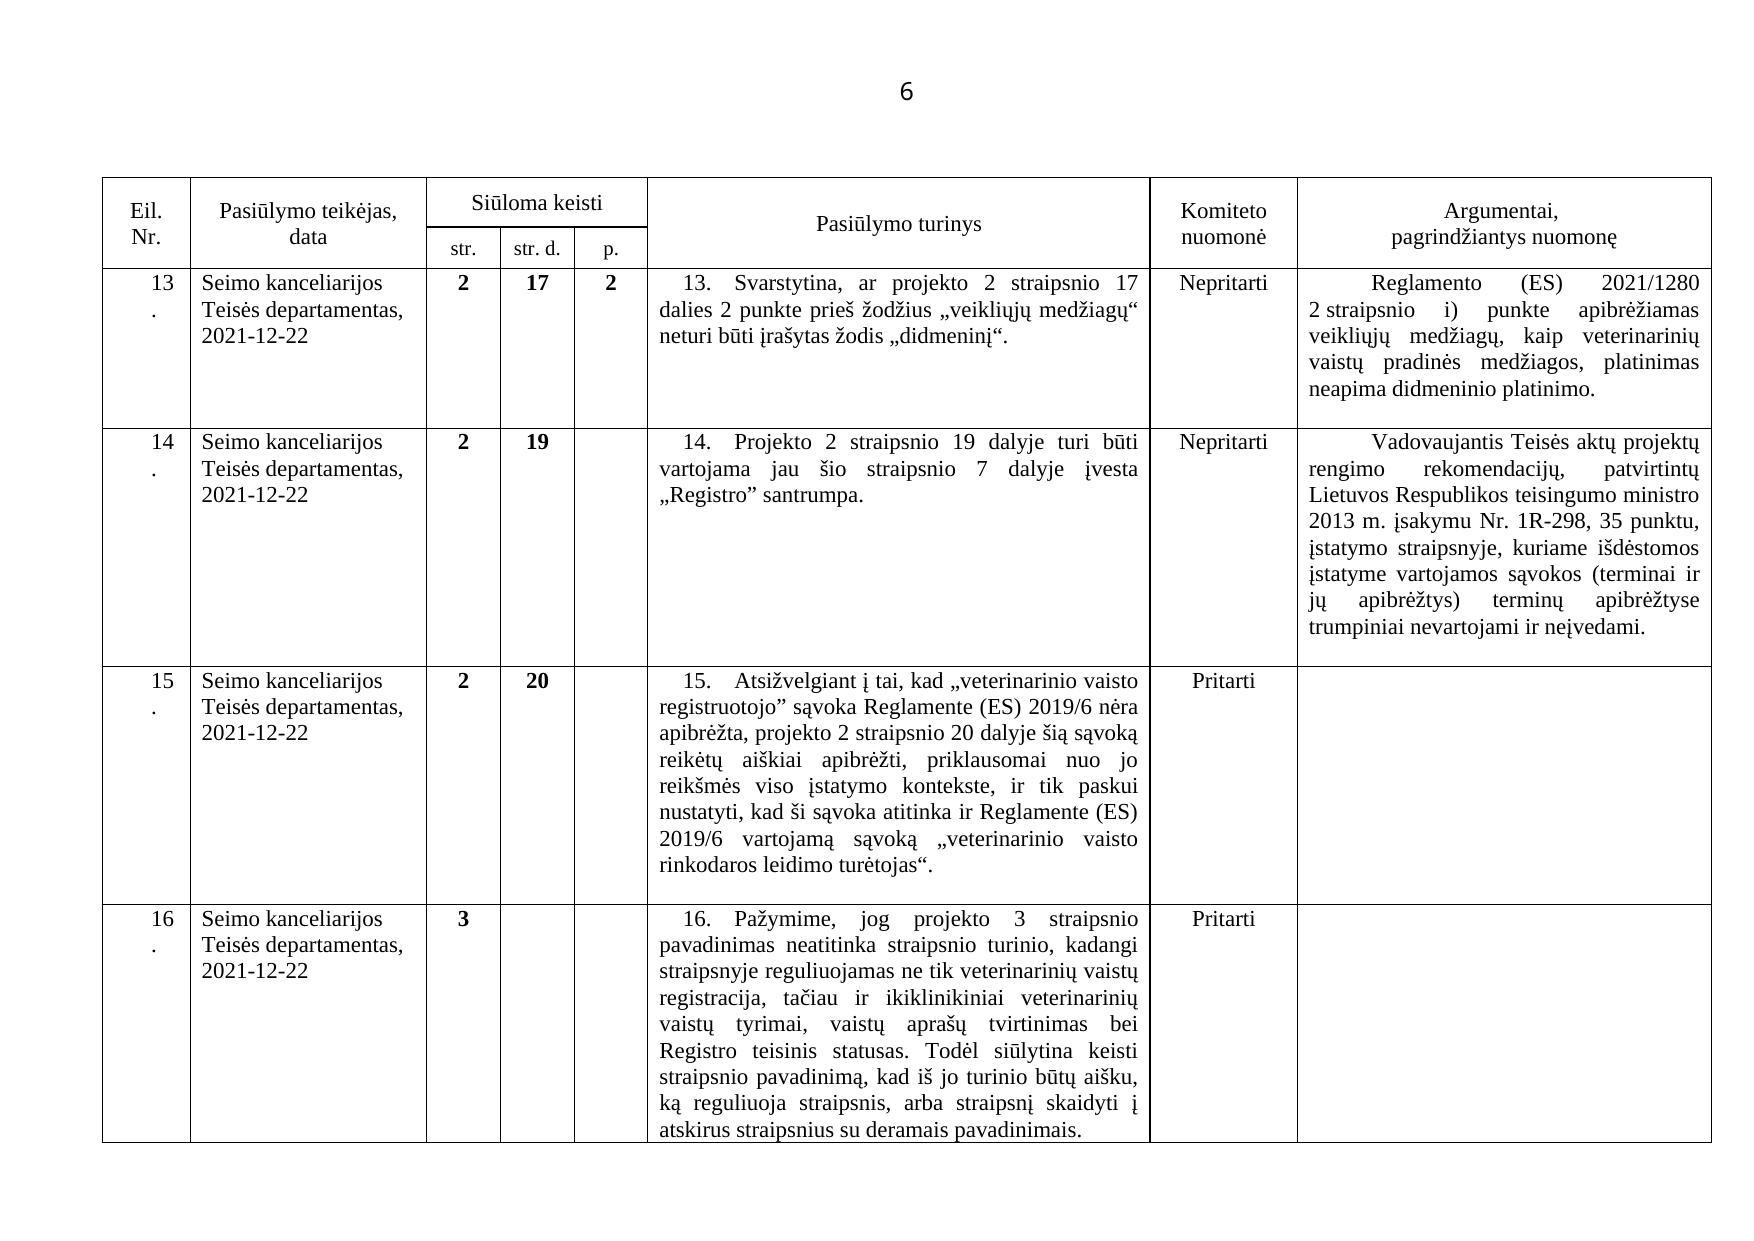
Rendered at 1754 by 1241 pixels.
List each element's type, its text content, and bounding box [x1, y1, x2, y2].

table_cell 2 [427, 429, 500, 666]
table_cell Reglamento (ES) 2021/1280 2 straipsnio i) punkte apibrėžiamas veikliųjų medžiagų, kaip veterinarinių vaistų pradinės medžiagos, platinimas neapima didmeninio platinimo. [1298, 269, 1711, 427]
table_cell [103, 667, 190, 904]
table_cell [1298, 667, 1711, 904]
table_header Siūloma keisti [427, 178, 647, 226]
table_cell 17 [501, 269, 574, 427]
table_cell Nepritarti [1151, 429, 1297, 666]
table_cell [103, 905, 190, 1142]
table_cell [501, 905, 574, 1142]
table_cell Nepritarti [1151, 269, 1297, 427]
table_header Pasiūlymo turinys [648, 178, 1149, 268]
table_cell 13. Svarstytina, ar projekto 2 straipsnio 17 dalies 2 punkte prieš žodžius „veikliųjų medžiagų“ neturi būti įrašytas žodis „didmeninį“. [648, 269, 1149, 427]
table_cell str. [427, 228, 500, 268]
table_cell [103, 269, 190, 427]
table_header Argumentai, pagrindžiantys nuomonę [1298, 178, 1711, 268]
table_cell 19 [501, 429, 574, 666]
table_header Pasiūlymo teikėjas, data [191, 178, 426, 268]
table_cell 2 [575, 269, 647, 427]
table_cell Seimo kanceliarijos Teisės departamentas, 2021-12-22 [191, 269, 426, 427]
table_cell p. [575, 228, 647, 268]
table_cell [575, 905, 647, 1142]
table_cell 2 [427, 667, 500, 904]
table_cell Vadovaujantis Teisės aktų projektų rengimo rekomendacijų, patvirtintų Lietuvos Respublikos teisingumo ministro 2013 m. įsakymu Nr. 1R-298, 35 punktu, įstatymo straipsnyje, kuriame išdėstomos įstatyme vartojamos sąvokos (terminai ir jų apibrėžtys) terminų apibrėžtyse trumpiniai nevartojami ir neįvedami. [1298, 429, 1711, 666]
table_cell 20 [501, 667, 574, 904]
table_cell Seimo kanceliarijos Teisės departamentas, 2021-12-22 [191, 667, 426, 904]
table_cell Pritarti [1151, 667, 1297, 904]
table_cell 15. Atsižvelgiant į tai, kad „veterinarinio vaisto registruotojo” sąvoka Reglamente (ES) 2019/6 nėra apibrėžta, projekto 2 straipsnio 20 dalyje šią sąvoką reikėtų aiškiai apibrėžti, priklausomai nuo jo reikšmės viso įstatymo kontekste, ir tik paskui nustatyti, kad ši sąvoka atitinka ir Reglamente (ES) 2019/6 vartojamą sąvoką „veterinarinio vaisto rinkodaros leidimo turėtojas“. [648, 667, 1149, 904]
table_cell 3 [427, 905, 500, 1142]
table_cell [1298, 905, 1711, 1142]
table_cell 14. Projekto 2 straipsnio 19 dalyje turi būti vartojama jau šio straipsnio 7 dalyje įvesta „Registro” santrumpa. [648, 429, 1149, 666]
table_cell [103, 429, 190, 666]
table_header Eil. Nr. [103, 178, 190, 268]
table_cell Seimo kanceliarijos Teisės departamentas, 2021-12-22 [191, 905, 426, 1142]
table_cell [575, 429, 647, 666]
table_cell 16. Pažymime, jog projekto 3 straipsnio pavadinimas neatitinka straipsnio turinio, kadangi straipsnyje reguliuojamas ne tik veterinarinių vaistų registracija, tačiau ir ikiklinikiniai veterinarinių vaistų tyrimai, vaistų aprašų tvirtinimas bei Registro teisinis statusas. Todėl siūlytina keisti straipsnio pavadinimą, kad iš jo turinio būtų aišku, ką reguliuoja straipsnis, arba straipsnį skaidyti į atskirus straipsnius su deramais pavadinimais. [648, 905, 1149, 1142]
table_cell Seimo kanceliarijos Teisės departamentas, 2021-12-22 [191, 429, 426, 666]
table_header Komiteto nuomonė [1151, 178, 1297, 268]
table_cell 2 [427, 269, 500, 427]
table_cell str. d. [501, 228, 574, 268]
table_cell [575, 667, 647, 904]
table_cell Pritarti [1151, 905, 1297, 1142]
